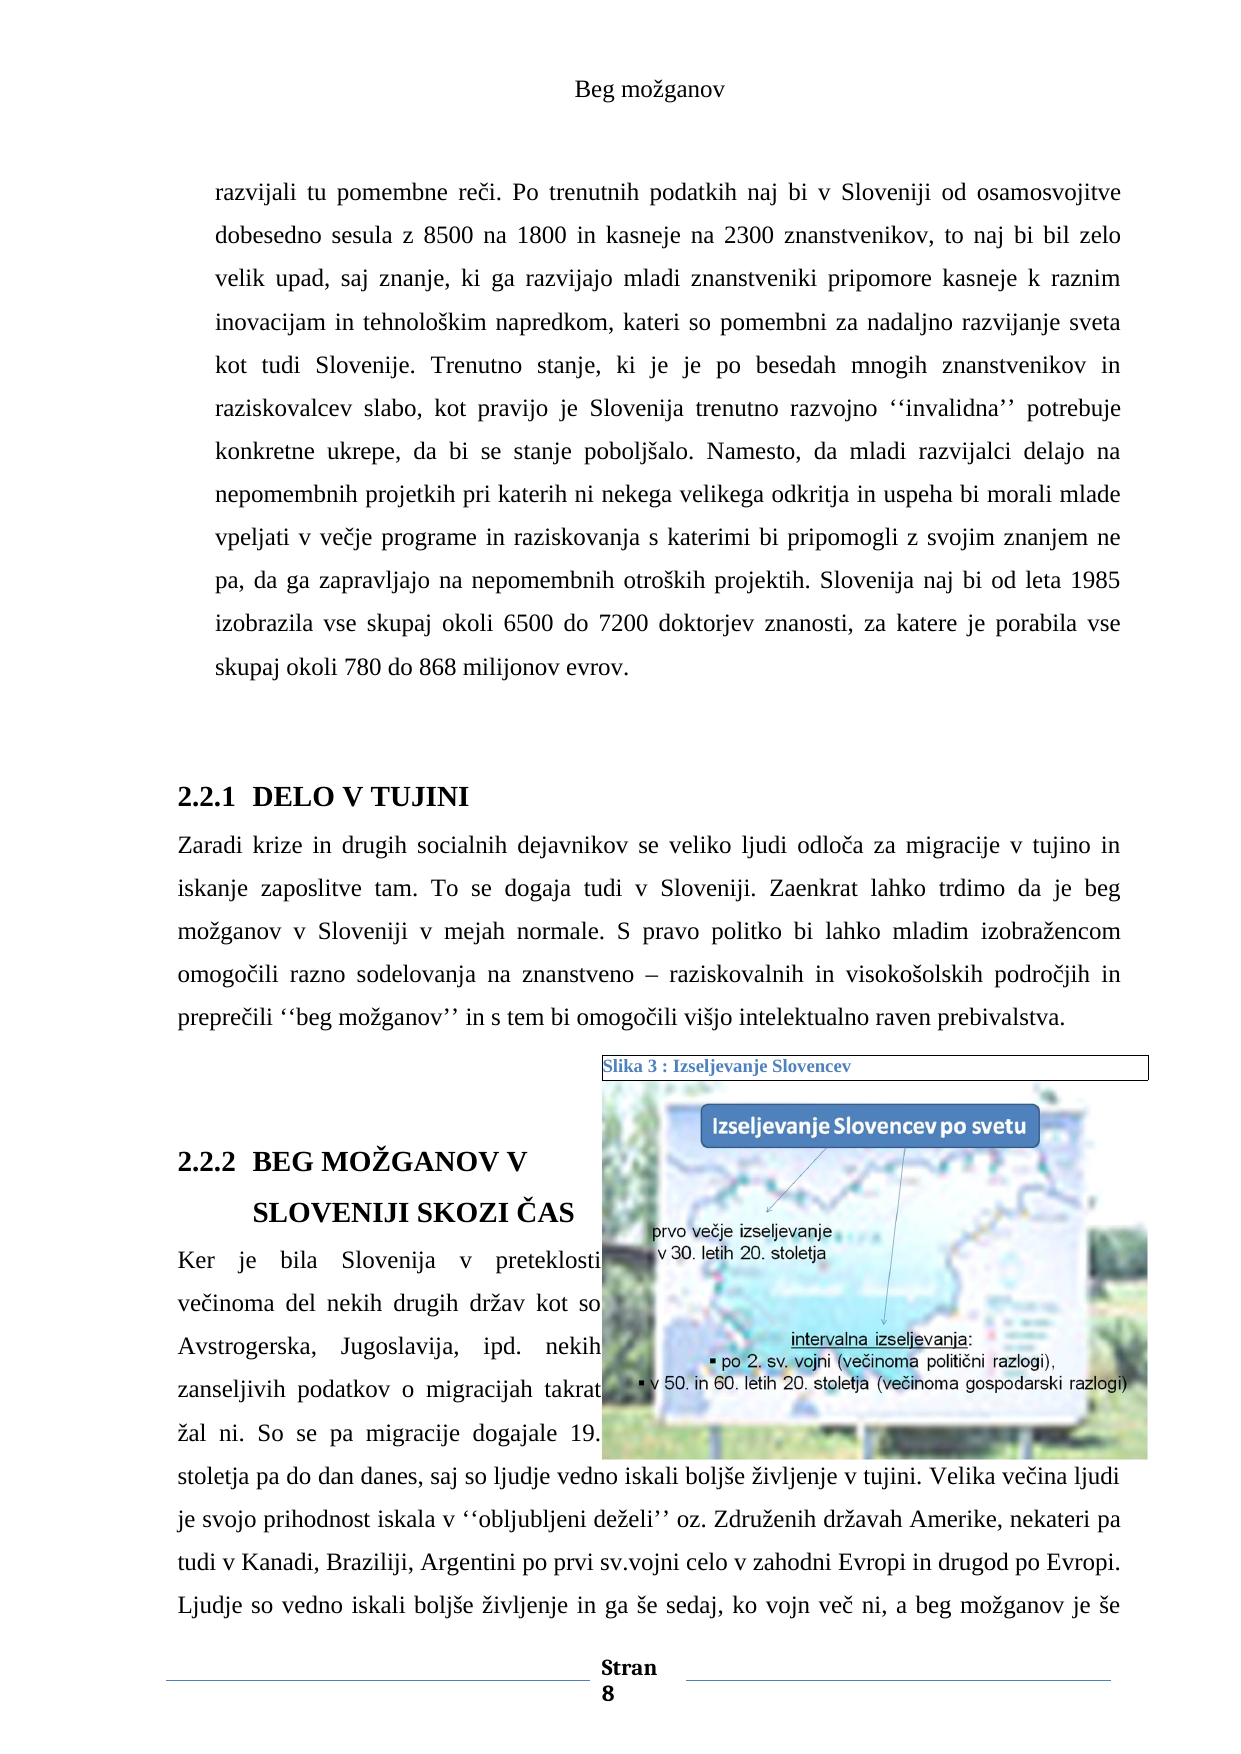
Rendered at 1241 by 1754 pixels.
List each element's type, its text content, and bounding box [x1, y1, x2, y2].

subtitle Beg možganov v Sloveniji skozi čas [177, 1144, 1122, 1228]
picture [601, 1051, 1148, 1460]
text razvijali tu pomembne reči. Po trenutnih podatkih naj bi v Sloveniji od osamosvojitve dobesedno sesula z 8500 na 1800 in kasneje na 2300 znanstvenikov, to naj bi bil zelo velik upad, saj znanje, ki ga razvijajo mladi znanstveniki pripomore kasneje k raznim inovacijam in tehnološkim napredkom, kateri so pomembni za nadaljno razvijanje sveta kot tudi Slovenije. Trenutno stanje, ki je je po besedah mnogih znanstvenikov in raziskovalcev slabo, kot pravijo je Slovenija trenutno razvojno ‘‘invalidna’’ potrebuje konkretne ukrepe, da bi se stanje poboljšalo. Namesto, da mladi razvijalci delajo na nepomembnih projetkih pri katerih ni nekega velikega odkritja in uspeha bi morali mlade vpeljati v večje programe in raziskovanja s katerimi bi pripomogli z svojim znanjem ne pa, da ga zapravljajo na nepomembnih otroških projektih. Slovenija naj bi od leta 1985 izobrazila vse skupaj okoli 6500 do 7200 doktorjev znanosti, za katere je porabila vse skupaj okoli 780 do 868 milijonov evrov. [215, 177, 1122, 680]
text Ker je bila Slovenija v preteklosti večinoma del nekih drugih držav kot so Avstrogerska, Jugoslavija, ipd. nekih zanseljivih podatkov o migracijah takrat žal ni. So se pa migracije dogajale 19. stoletja pa do dan danes, saj so ljudje vedno iskali boljše življenje v tujini. Velika večina ljudi je svojo prihodnost iskala v ‘‘obljubljeni deželi’’ oz. Združenih državah Amerike, nekateri pa tudi v Kanadi, Braziliji, Argentini po prvi sv.vojni celo v zahodni Evropi in drugod po Evropi. Ljudje so vedno iskali boljše življenje in ga še sedaj, ko vojn več ni, a beg možganov je še [177, 1245, 1122, 1619]
subtitle Delo v tujini [177, 779, 1122, 813]
text Zaradi krize in drugih socialnih dejavnikov se veliko ljudi odloča za migracije v tujino in iskanje zaposlitve tam. To se dogaja tudi v Sloveniji. Zaenkrat lahko trdimo da je beg možganov v Sloveniji v mejah normale. S pravo politko bi lahko mladim izobražencom omogočili razno sodelovanja na znanstveno – raziskovalnih in visokošolskih področjih in preprečili ‘‘beg možganov’’ in s tem bi omogočili višjo intelektualno raven prebivalstva. [177, 830, 1122, 1031]
text Slika 3 : Izseljevanje Slovencev [603, 1056, 1148, 1076]
